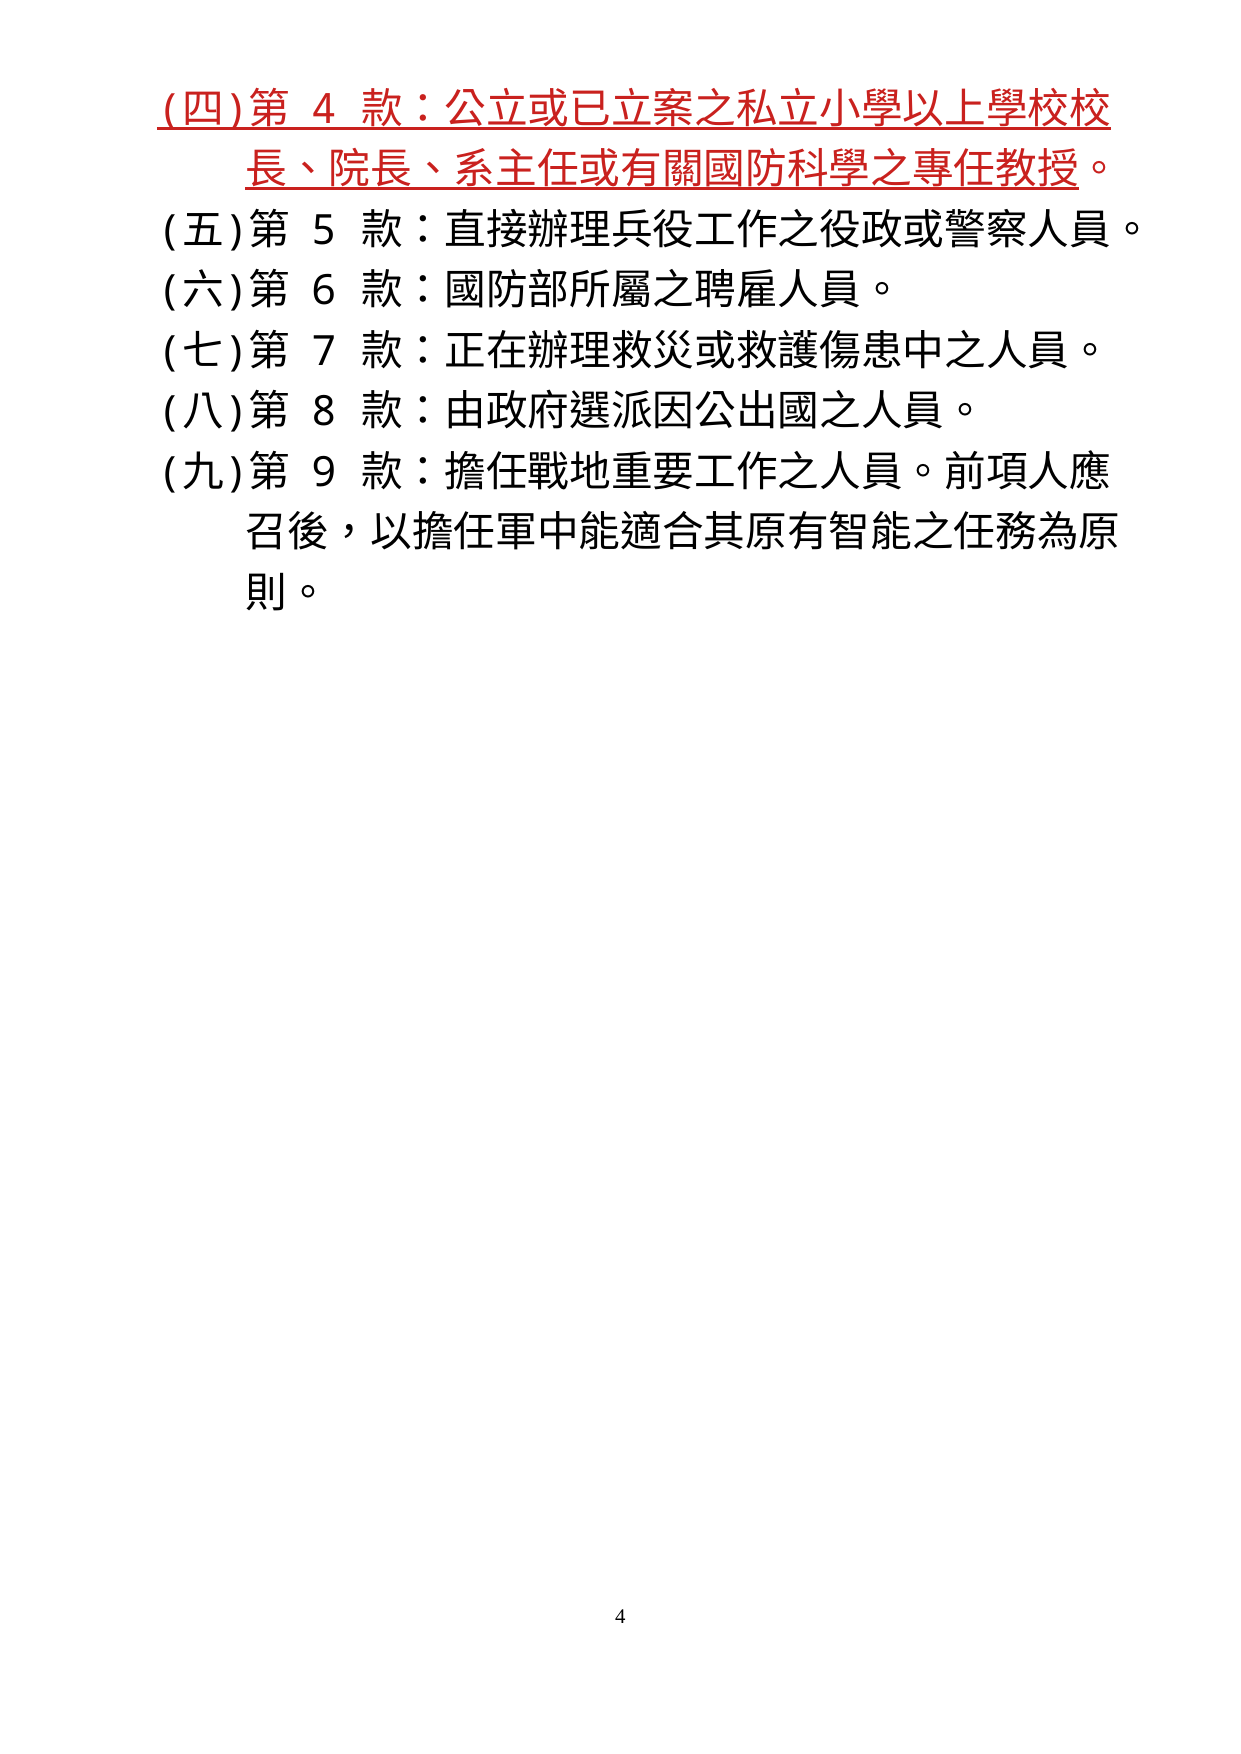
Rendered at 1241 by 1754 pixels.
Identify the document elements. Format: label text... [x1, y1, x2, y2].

text (八)第 8 款：由政府選派因公出國之人員。 [157, 377, 1128, 438]
text (七)第 7 款：正在辦理救災或救護傷患中之人員。 [157, 317, 1128, 377]
text (九)第 9 款：擔任戰地重要工作之人員。前項人應召後，以擔任軍中能適合其原有智能之任務為原則。 [157, 438, 1128, 619]
text (五)第 5 款：直接辦理兵役工作之役政或警察人員。 [157, 196, 1128, 256]
text (六)第 6 款：國防部所屬之聘雇人員。 [157, 256, 1128, 317]
text (四)第 4 款：公立或已立案之私立小學以上學校校長、院長、系主任或有關國防科學之專任教授。 [157, 75, 1128, 196]
